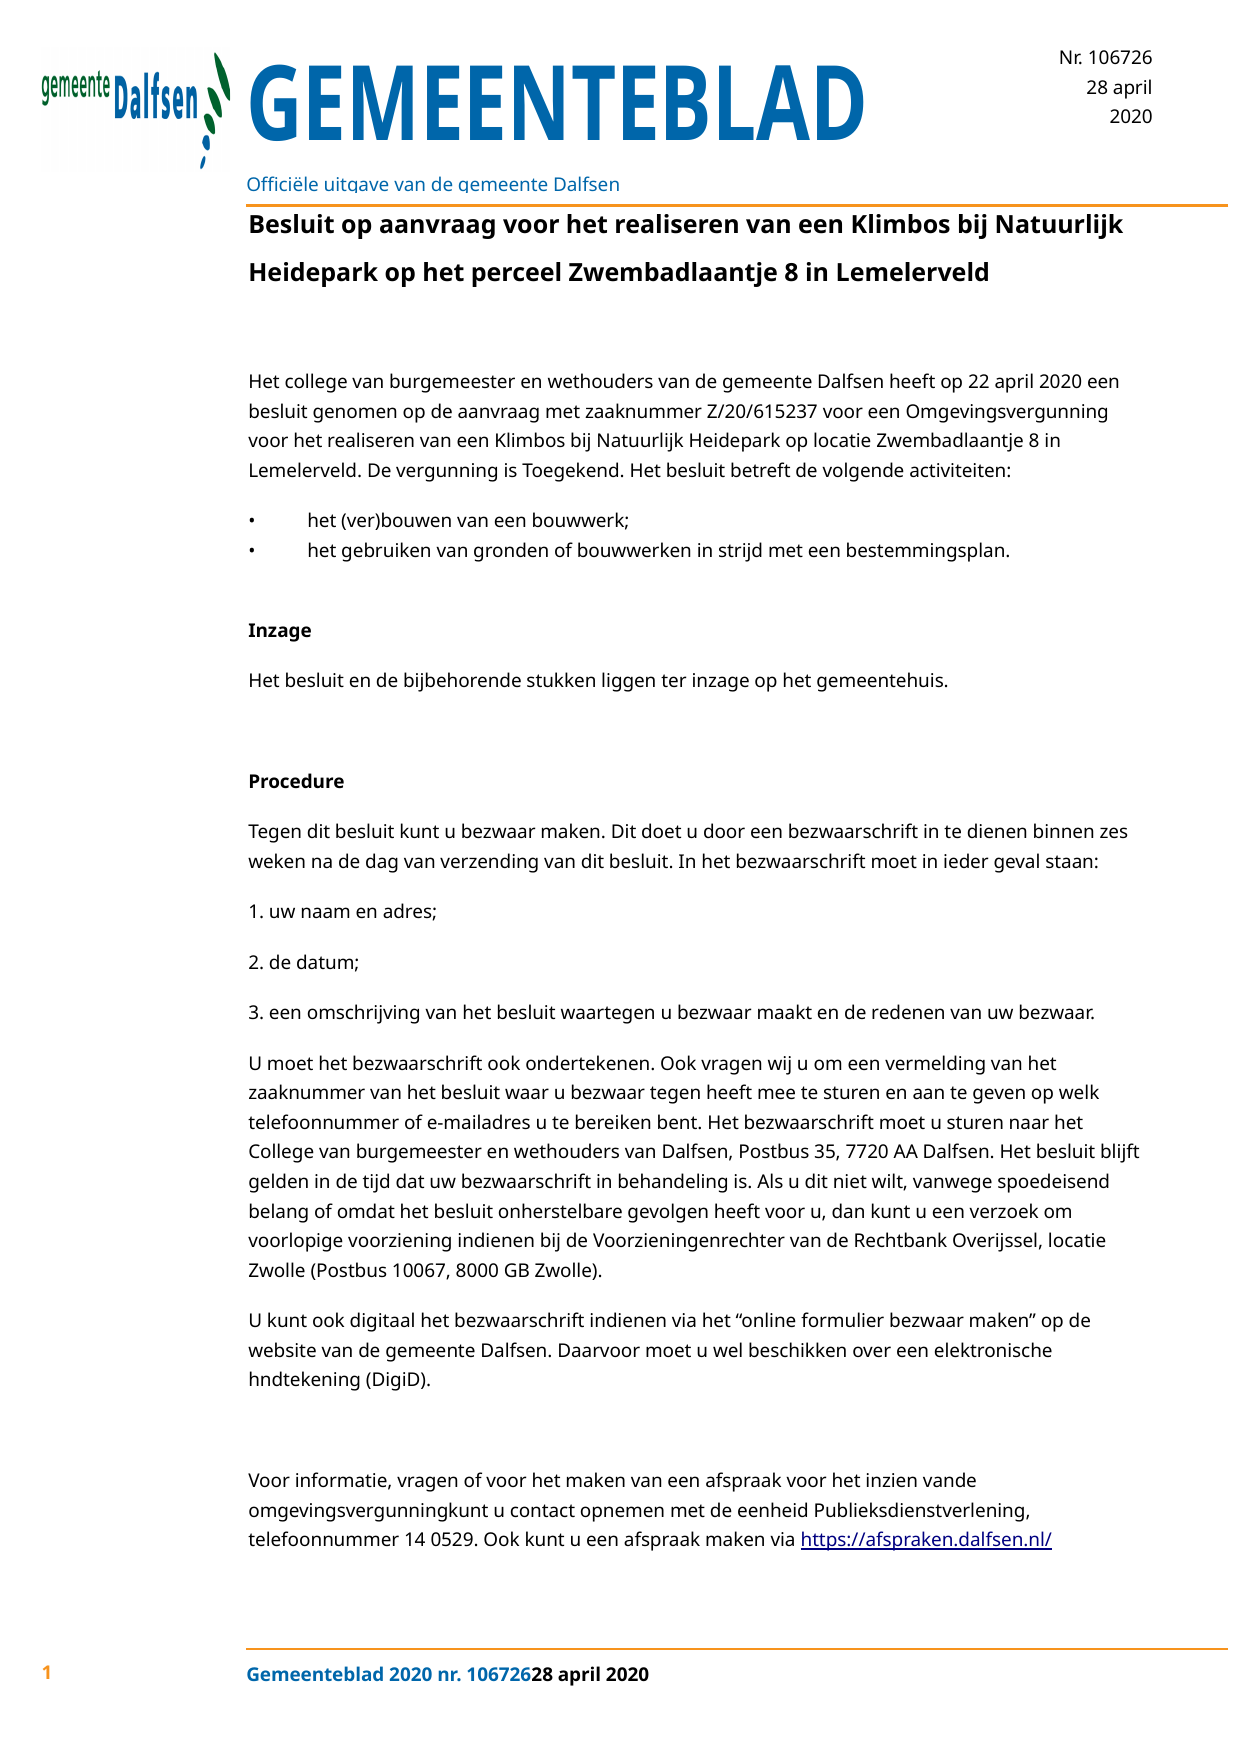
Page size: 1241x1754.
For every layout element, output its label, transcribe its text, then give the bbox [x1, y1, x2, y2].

text U moet het bezwaarschrift ook ondertekenen. Ook vragen wij u om een vermelding van het zaaknummer van het besluit waar u bezwaar tegen heeft mee te sturen en aan te geven op welk telefoonnummer of e-mailadres u te bereiken bent. Het bezwaarschrift moet u sturen naar het College van burgemeester en wethouders van Dalfsen, Postbus 35, 7720 AA Dalfsen. Het besluit blijft gelden in de tijd dat uw bezwaarschrift in behandeling is. Als u dit niet wilt, vanwege spoedeisend belang of omdat het besluit onherstelbare gevolgen heeft voor u, dan kunt u een verzoek om voorlopige voorziening indienen bij de Voorzieningenrechter van de Rechtbank Overijssel, locatie Zwolle (Postbus 10067, 8000 GB Zwolle). [248, 1050, 1152, 1283]
text U kunt ook digitaal het bezwaarschrift indienen via het “online formulier bezwaar maken” op de website van de gemeente Dalfsen. Daarvoor moet u wel beschikken over een elektronische hndtekening (DigiD). [248, 1307, 1152, 1392]
text Het college van burgemeester en wethouders van de gemeente Dalfsen heeft op 22 april 2020 een besluit genomen op de aanvraag met zaaknummer Z/20/615237 voor een Omgevingsvergunning voor het realiseren van een Klimbos bij Natuurlijk Heidepark op locatie Zwembadlaantje 8 in Lemelerveld. De vergunning is Toegekend. Het besluit betreft de volgende activiteiten: [248, 368, 1152, 483]
text Inzage [248, 617, 1152, 643]
picture [41, 47, 231, 172]
list het gebruiken van gronden of bouwwerken in strijd met een bestemmingsplan. [248, 537, 1152, 563]
text Het besluit en de bijbehorende stukken liggen ter inzage op het gemeentehuis. [248, 667, 1152, 693]
list het (ver)bouwen van een bouwwerk; [248, 507, 1152, 533]
text Besluit op aanvraag voor het realiseren van een Klimbos bij Natuurlijk Heidepark op het perceel Zwembadlaantje 8 in Lemelerveld [248, 207, 1152, 288]
text 2. de datum; [248, 949, 1152, 975]
text 3. een omschrijving van het besluit waartegen u bezwaar maakt en de redenen van uw bezwaar. [248, 999, 1152, 1025]
text Voor informatie, vragen of voor het maken van een afspraak voor het inzien vande omgevingsvergunningkunt u contact opnemen met de eenheid Publieksdienstverlening, telefoonnummer 14 0529. Ook kunt u een afspraak maken via https://afspraken.dalfsen.nl/ [248, 1467, 1152, 1552]
text Tegen dit besluit kunt u bezwaar maken. Dit doet u door een bezwaarschrift in te dienen binnen zes weken na de dag van verzending van dit besluit. In het bezwaarschrift moet in ieder geval staan: [248, 819, 1152, 874]
text Procedure [248, 768, 1152, 794]
text 1. uw naam en adres; [248, 899, 1152, 924]
